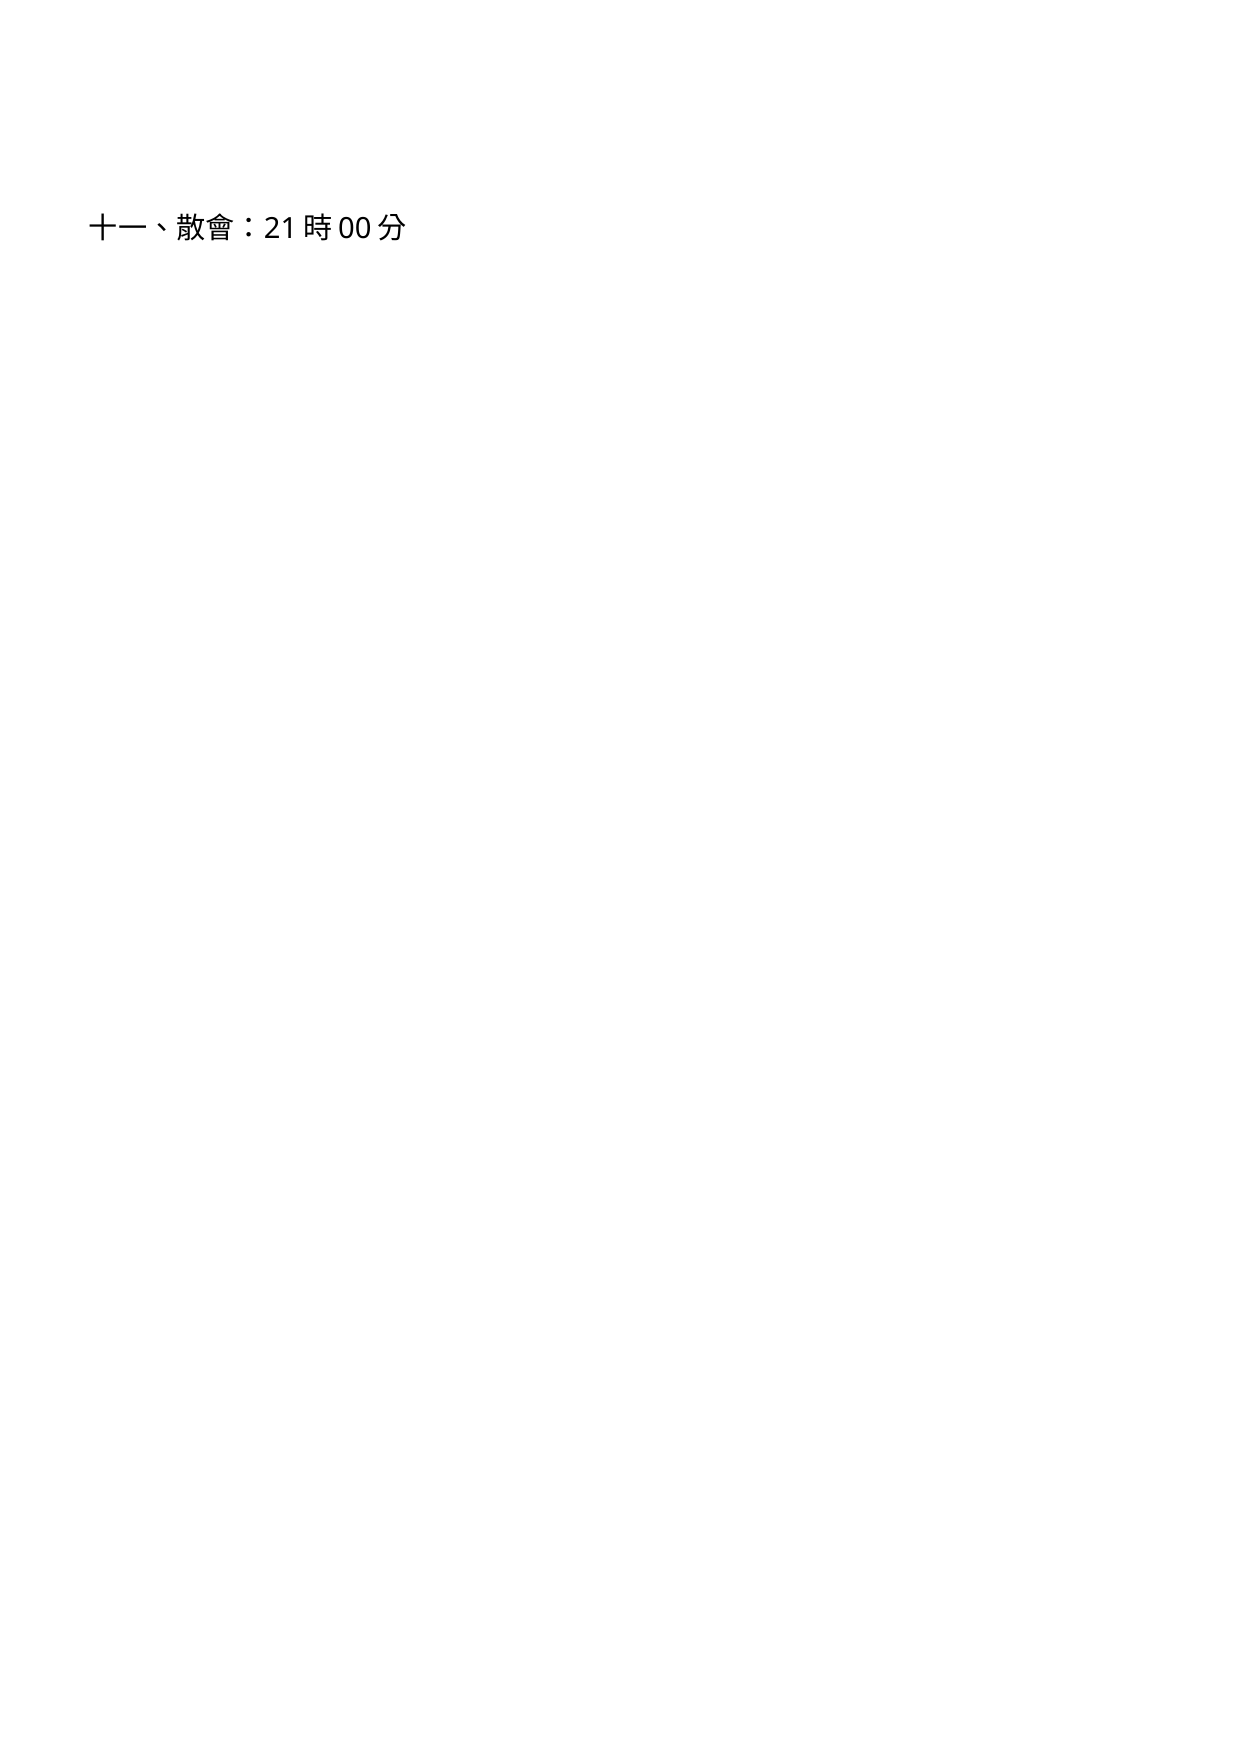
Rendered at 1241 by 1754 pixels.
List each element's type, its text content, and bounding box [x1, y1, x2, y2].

text 十一、散會：21時00分 [89, 204, 1092, 247]
